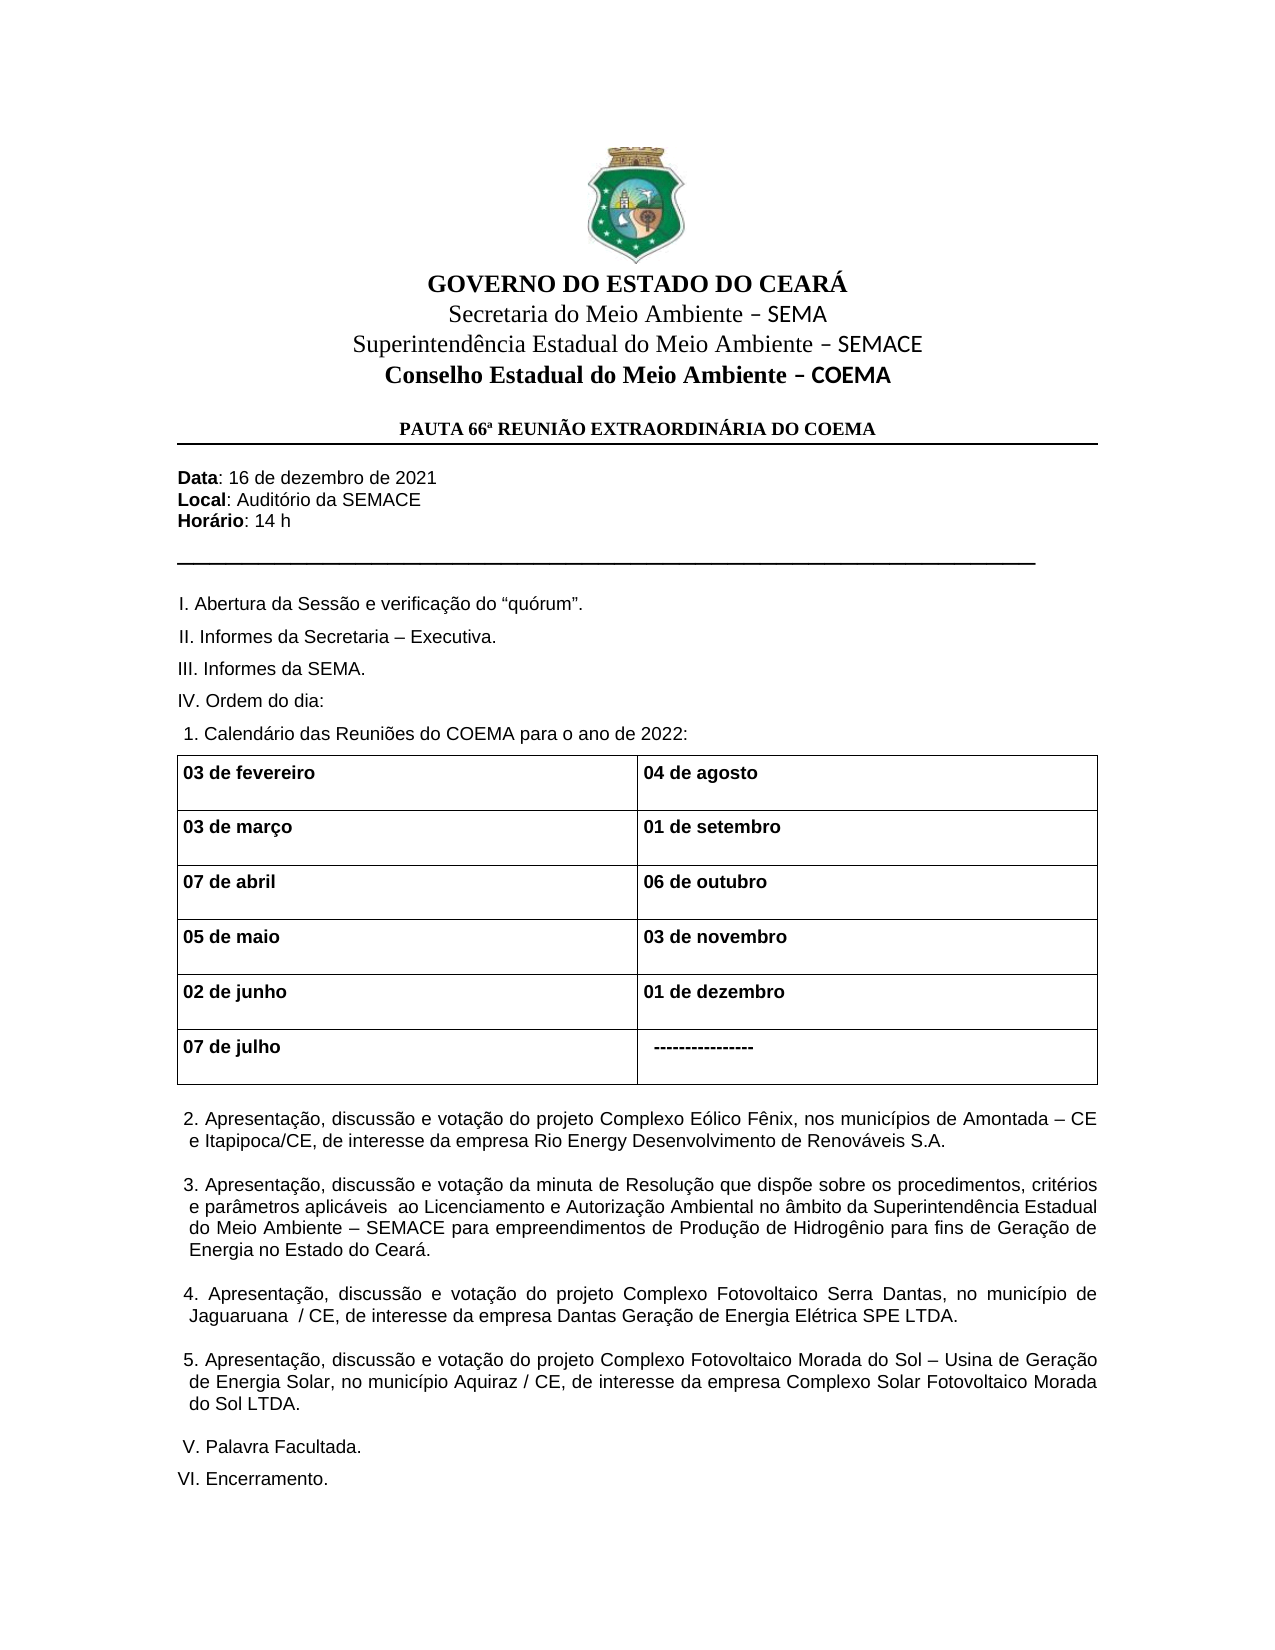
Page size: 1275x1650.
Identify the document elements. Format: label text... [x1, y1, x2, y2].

text 1. Calendário das Reuniões do COEMA para o ano de 2022: [183, 722, 1098, 744]
table_cell 01 de setembro [638, 811, 1097, 864]
table_cell ---------------- [638, 1030, 1097, 1084]
text III. Informes da SEMA. [177, 658, 1098, 679]
text PAUTA 66ª REUNIÃO EXTRAORDINÁRIA DO COEMA [177, 417, 1098, 443]
table_cell 01 de dezembro [638, 975, 1097, 1029]
table_cell 07 de julho [178, 1030, 637, 1084]
table_cell 02 de junho [178, 975, 637, 1029]
picture [587, 147, 688, 264]
text V. Palavra Facultada. [177, 1436, 1098, 1457]
text Data: 16 de dezembro de 2021 [177, 467, 1098, 488]
text GOVERNO DO ESTADO DO CEARÁ [177, 269, 1098, 298]
text Horário: 14 h _____________________________________________________ [177, 510, 1098, 565]
text VI. Encerramento. [177, 1468, 1098, 1489]
table_header 04 de agosto [638, 756, 1097, 809]
text II. Informes da Secretaria – Executiva. [179, 626, 1098, 647]
table_cell 03 de março [178, 811, 637, 864]
text Secretaria do Meio Ambiente – SEMA [177, 298, 1098, 328]
text 5. Apresentação, discussão e votação do projeto Complexo Fotovoltaico Morada do Sol – Usina de Geração de Energia Solar, no município Aquiraz / CE, de interesse da empresa Complexo Solar Fotovoltaico Morada do Sol LTDA. [183, 1349, 1098, 1414]
text I. Abertura da Sessão e verificação do “quórum”. [179, 593, 1098, 615]
table_cell 03 de novembro [638, 920, 1097, 974]
text Superintendência Estadual do Meio Ambiente – SEMACE [177, 328, 1098, 359]
text 3. Apresentação, discussão e votação da minuta de Resolução que dispõe sobre os procedimentos, critérios e parâmetros aplicáveis ao Licenciamento e Autorização Ambiental no âmbito da Superintendência Estadual do Meio Ambiente – SEMACE para empreendimentos de Produção de Hidrogênio para fins de Geração de Energia no Estado do Ceará. [183, 1174, 1098, 1260]
table_cell 06 de outubro [638, 866, 1097, 919]
table_cell 05 de maio [178, 920, 637, 974]
text Conselho Estadual do Meio Ambiente – COEMA [177, 359, 1098, 389]
text 4. Apresentação, discussão e votação do projeto Complexo Fotovoltaico Serra Dantas, no município de Jaguaruana / CE, de interesse da empresa Dantas Geração de Energia Elétrica SPE LTDA. [183, 1283, 1098, 1326]
table_cell 07 de abril [178, 866, 637, 919]
text 2. Apresentação, discussão e votação do projeto Complexo Eólico Fênix, nos municípios de Amontada – CE e Itapipoca/CE, de interesse da empresa Rio Energy Desenvolvimento de Renováveis S.A. [183, 1108, 1098, 1151]
table_header 03 de fevereiro [178, 756, 637, 809]
text IV. Ordem do dia: [177, 690, 1098, 712]
text Local: Auditório da SEMACE [177, 488, 1098, 510]
